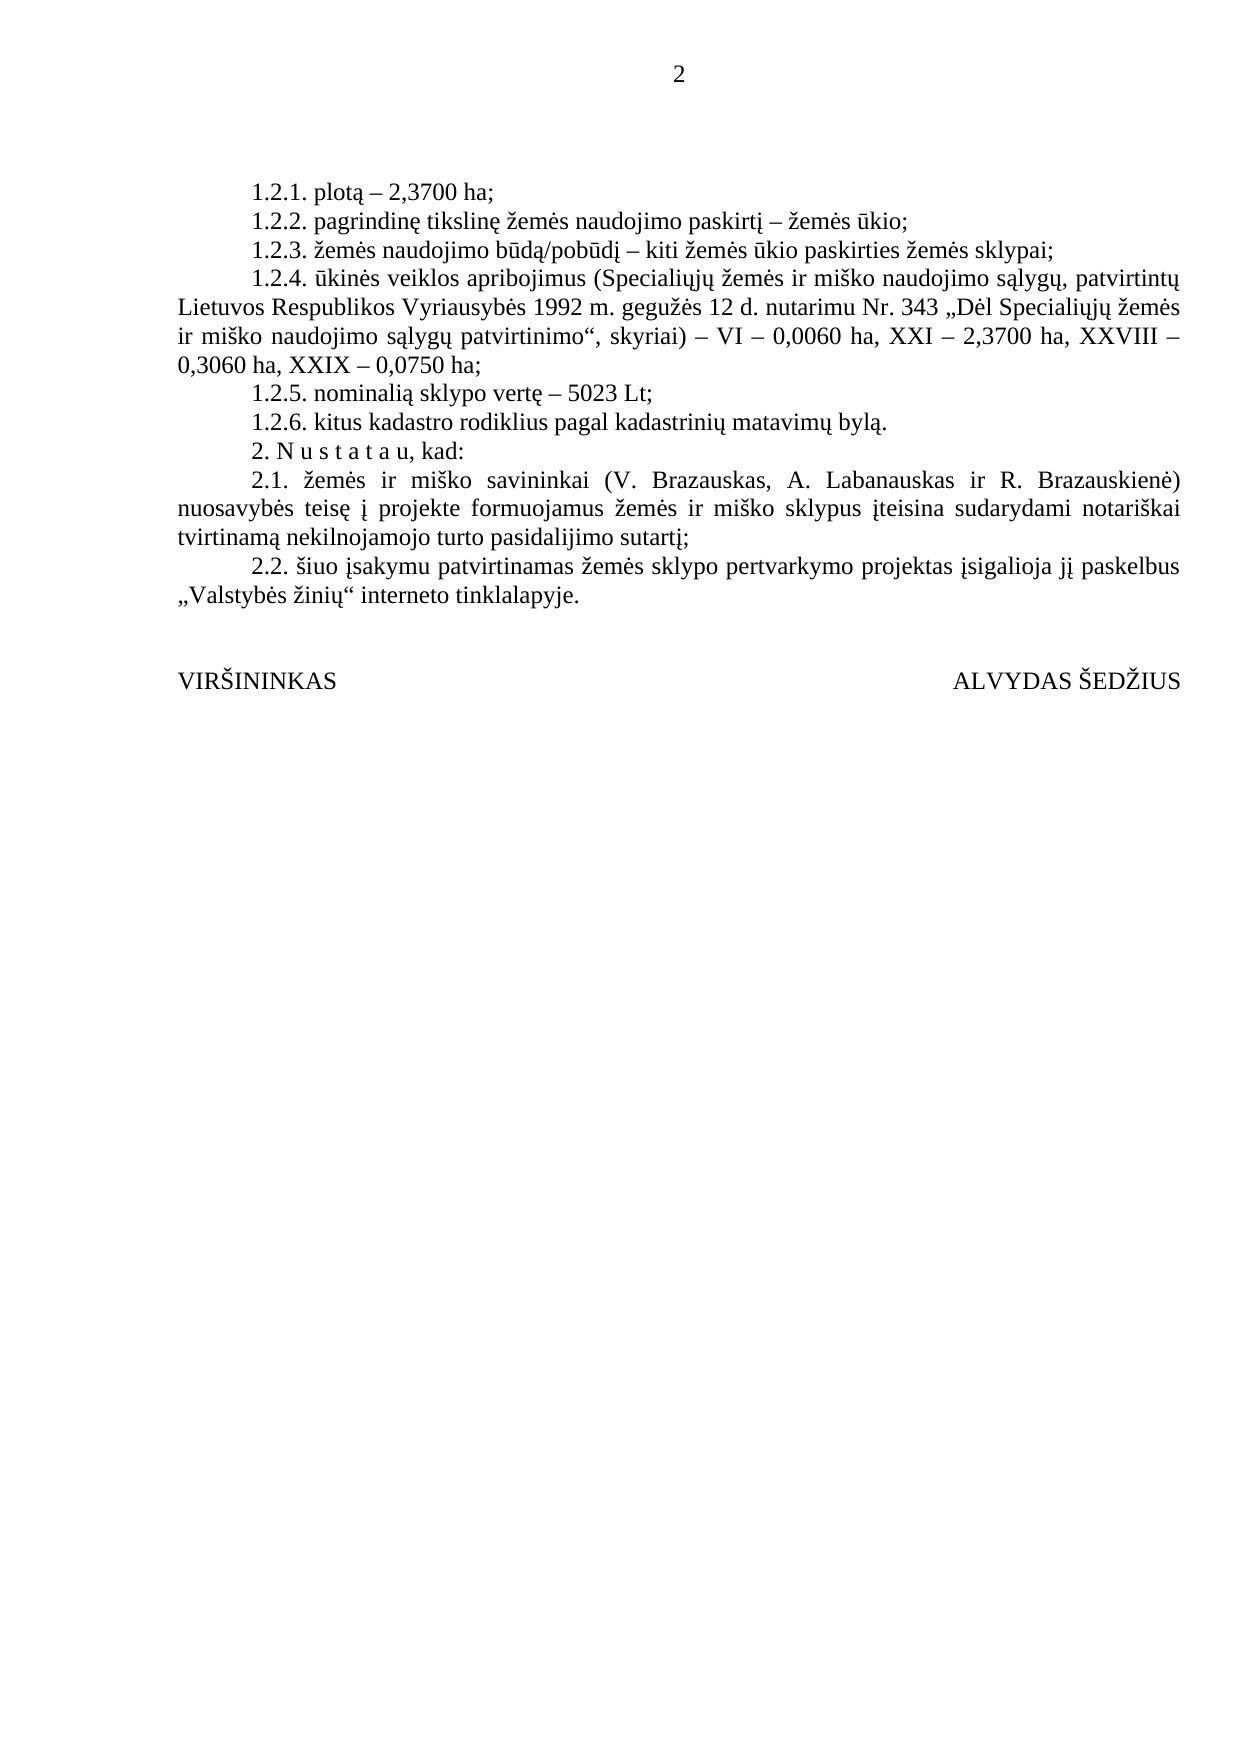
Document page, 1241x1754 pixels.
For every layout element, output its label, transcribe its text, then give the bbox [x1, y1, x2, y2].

text 1.2.2. pagrindinę tikslinę žemės naudojimo paskirtį – žemės ūkio; [177, 206, 1181, 235]
text 1.2.1. plotą – 2,3700 ha; [177, 177, 1181, 206]
text VIRŠININKAS ALVYDAS ŠEDŽIUS [177, 666, 1181, 695]
text 1.2.3. žemės naudojimo būdą/pobūdį – kiti žemės ūkio paskirties žemės sklypai; [177, 235, 1181, 263]
text 1.2.6. kitus kadastro rodiklius pagal kadastrinių matavimų bylą. [177, 407, 1181, 436]
text 1.2.5. nominalią sklypo vertę – 5023 Lt; [177, 378, 1181, 407]
text 2.2. šiuo įsakymu patvirtinamas žemės sklypo pertvarkymo projektas įsigalioja jį paskelbus „Valstybės žinių“ interneto tinklalapyje. [177, 551, 1181, 608]
text 2. Nustatau, kad: [177, 436, 1181, 465]
text 1.2.4. ūkinės veiklos apribojimus (Specialiųjų žemės ir miško naudojimo sąlygų, patvirtintų Lietuvos Respublikos Vyriausybės 1992 m. gegužės 12 d. nutarimu Nr. 343 „Dėl Specialiųjų žemės ir miško naudojimo sąlygų patvirtinimo“, skyriai) – VI – 0,0060 ha, XXI – 2,3700 ha, XXVIII – 0,3060 ha, XXIX – 0,0750 ha; [177, 263, 1181, 378]
text 2.1. žemės ir miško savininkai (V. Brazauskas, A. Labanauskas ir R. Brazauskienė) nuosavybės teisę į projekte formuojamus žemės ir miško sklypus įteisina sudarydami notariškai tvirtinamą nekilnojamojo turto pasidalijimo sutartį; [177, 465, 1181, 551]
